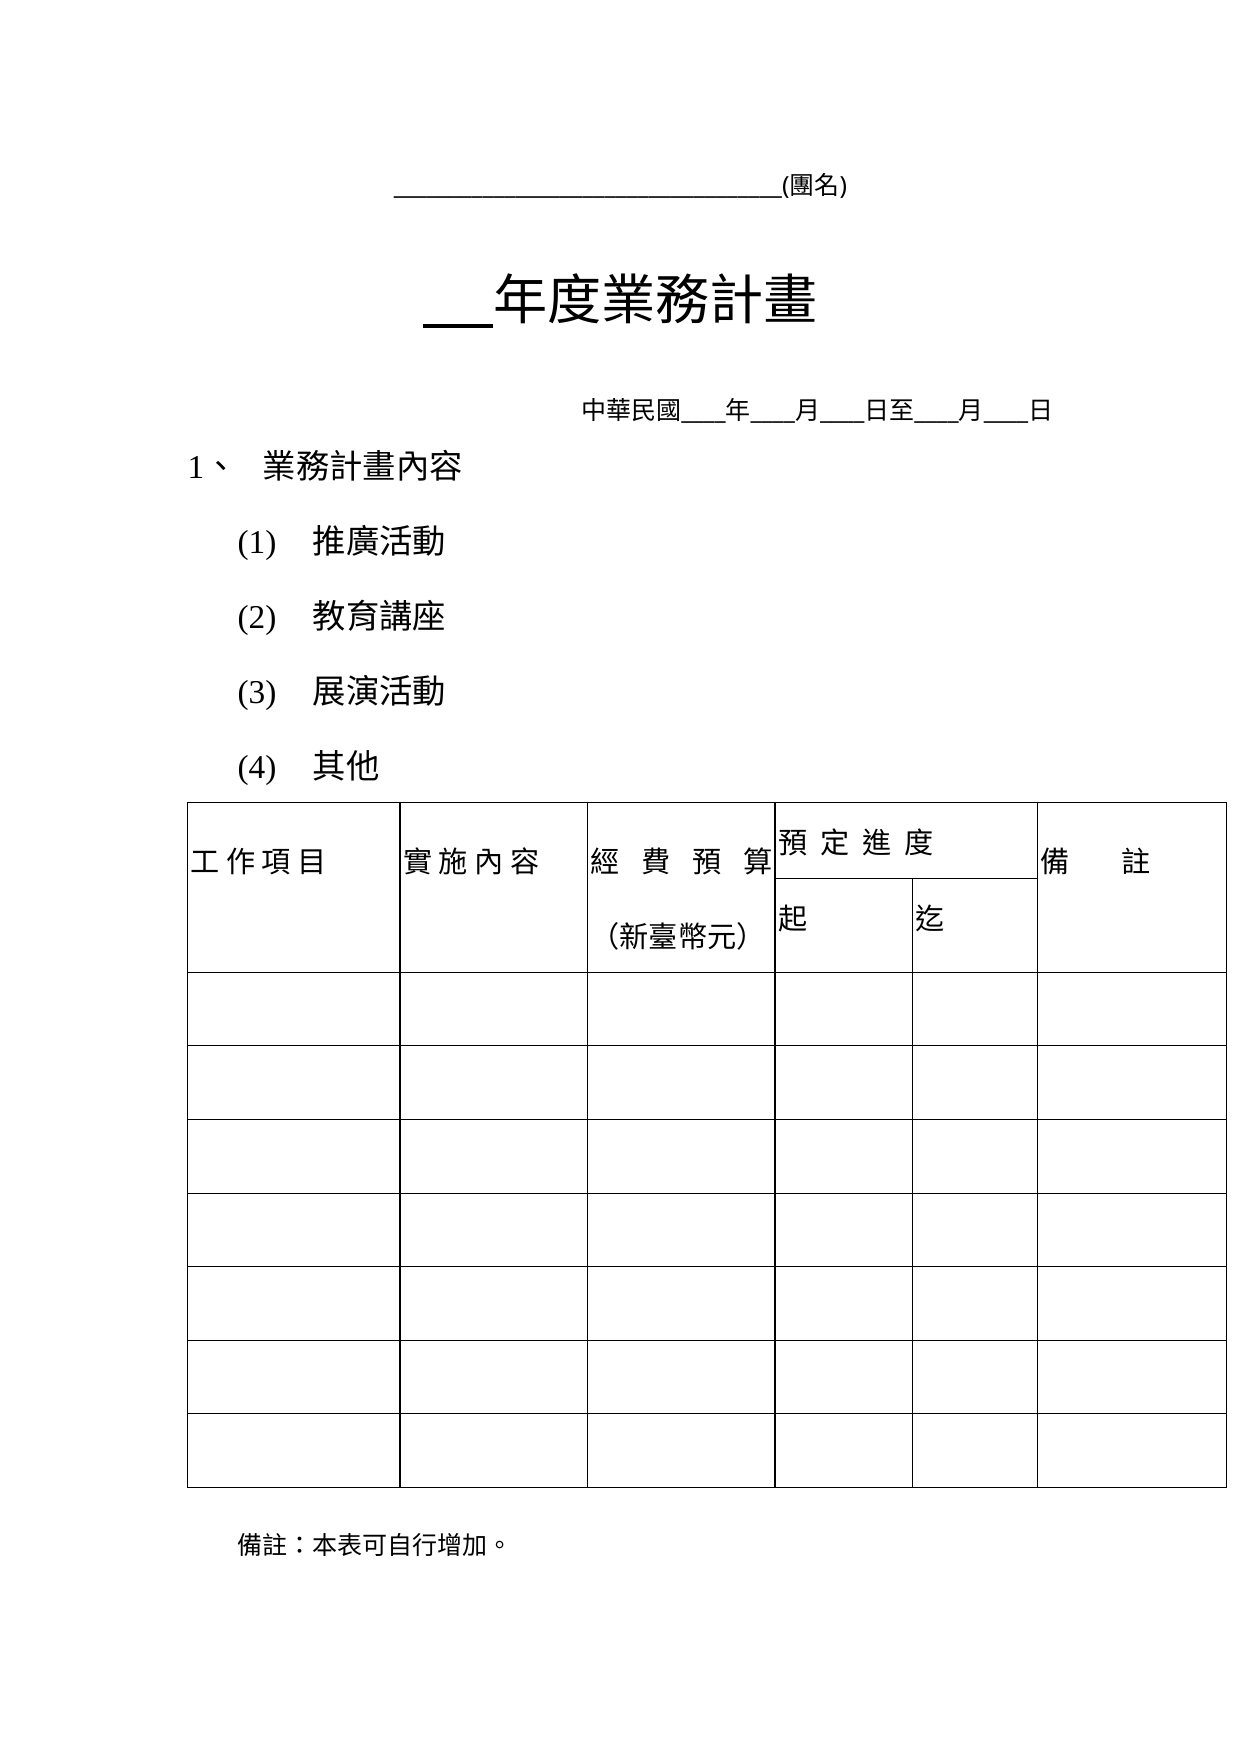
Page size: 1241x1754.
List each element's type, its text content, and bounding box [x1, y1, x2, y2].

table_cell [1038, 973, 1226, 1045]
table_header 備 註 [1038, 803, 1226, 972]
table_cell [913, 1120, 1037, 1192]
list 推廣活動 [237, 502, 1053, 577]
table_cell [776, 1414, 912, 1487]
table_cell [1038, 1194, 1226, 1266]
text 備註：本表可自行增加。 [237, 1525, 1053, 1563]
text 年度業務計畫 [187, 239, 1053, 352]
list 教育講座 [237, 577, 1053, 652]
table_cell [913, 1414, 1037, 1487]
table_cell [1038, 1341, 1226, 1413]
list 業務計畫內容 [187, 427, 1053, 502]
table_cell [588, 1341, 774, 1413]
table_cell [588, 1120, 774, 1192]
table_cell [913, 1194, 1037, 1266]
table_cell [776, 1267, 912, 1339]
table_cell [588, 1267, 774, 1339]
list 其他 [237, 727, 1053, 802]
table_header 實 施 內 容 [401, 803, 587, 972]
table_cell [401, 1194, 587, 1266]
text 中華民國____年____月____日至____月____日 [187, 389, 1053, 427]
table_cell [1038, 1120, 1226, 1192]
table_header 經費預算 （新臺幣元） [588, 803, 774, 972]
table_cell [1038, 1414, 1226, 1487]
table_cell [776, 1194, 912, 1266]
table_cell [401, 1267, 587, 1339]
table_cell [913, 1267, 1037, 1339]
table_cell [1038, 1046, 1226, 1119]
table_cell [188, 1194, 399, 1266]
table_cell [401, 1341, 587, 1413]
table_cell [188, 1120, 399, 1192]
text ___________________________________(團名) [187, 164, 1053, 202]
table_cell [401, 1414, 587, 1487]
table_header 預 定 進 度 [776, 803, 1037, 878]
table_cell [776, 973, 912, 1045]
table_cell [401, 973, 587, 1045]
table_cell [188, 1341, 399, 1413]
table_cell [776, 1341, 912, 1413]
table_cell [913, 1341, 1037, 1413]
table_cell [588, 1414, 774, 1487]
table_cell 起 [776, 879, 912, 972]
table_cell [188, 1267, 399, 1339]
table_cell [776, 1046, 912, 1119]
table_cell [913, 1046, 1037, 1119]
table_cell [401, 1120, 587, 1192]
table_cell [188, 973, 399, 1045]
table_cell [188, 1414, 399, 1487]
table_cell [776, 1120, 912, 1192]
table_cell 迄 [913, 879, 1037, 972]
table_cell [588, 1194, 774, 1266]
table_cell [913, 973, 1037, 1045]
table_cell [188, 1046, 399, 1119]
table_cell [401, 1046, 587, 1119]
table_cell [588, 973, 774, 1045]
table_cell [1038, 1267, 1226, 1339]
table_header 工 作 項 目 [188, 803, 399, 972]
list 展演活動 [237, 652, 1053, 727]
table_cell [588, 1046, 774, 1119]
